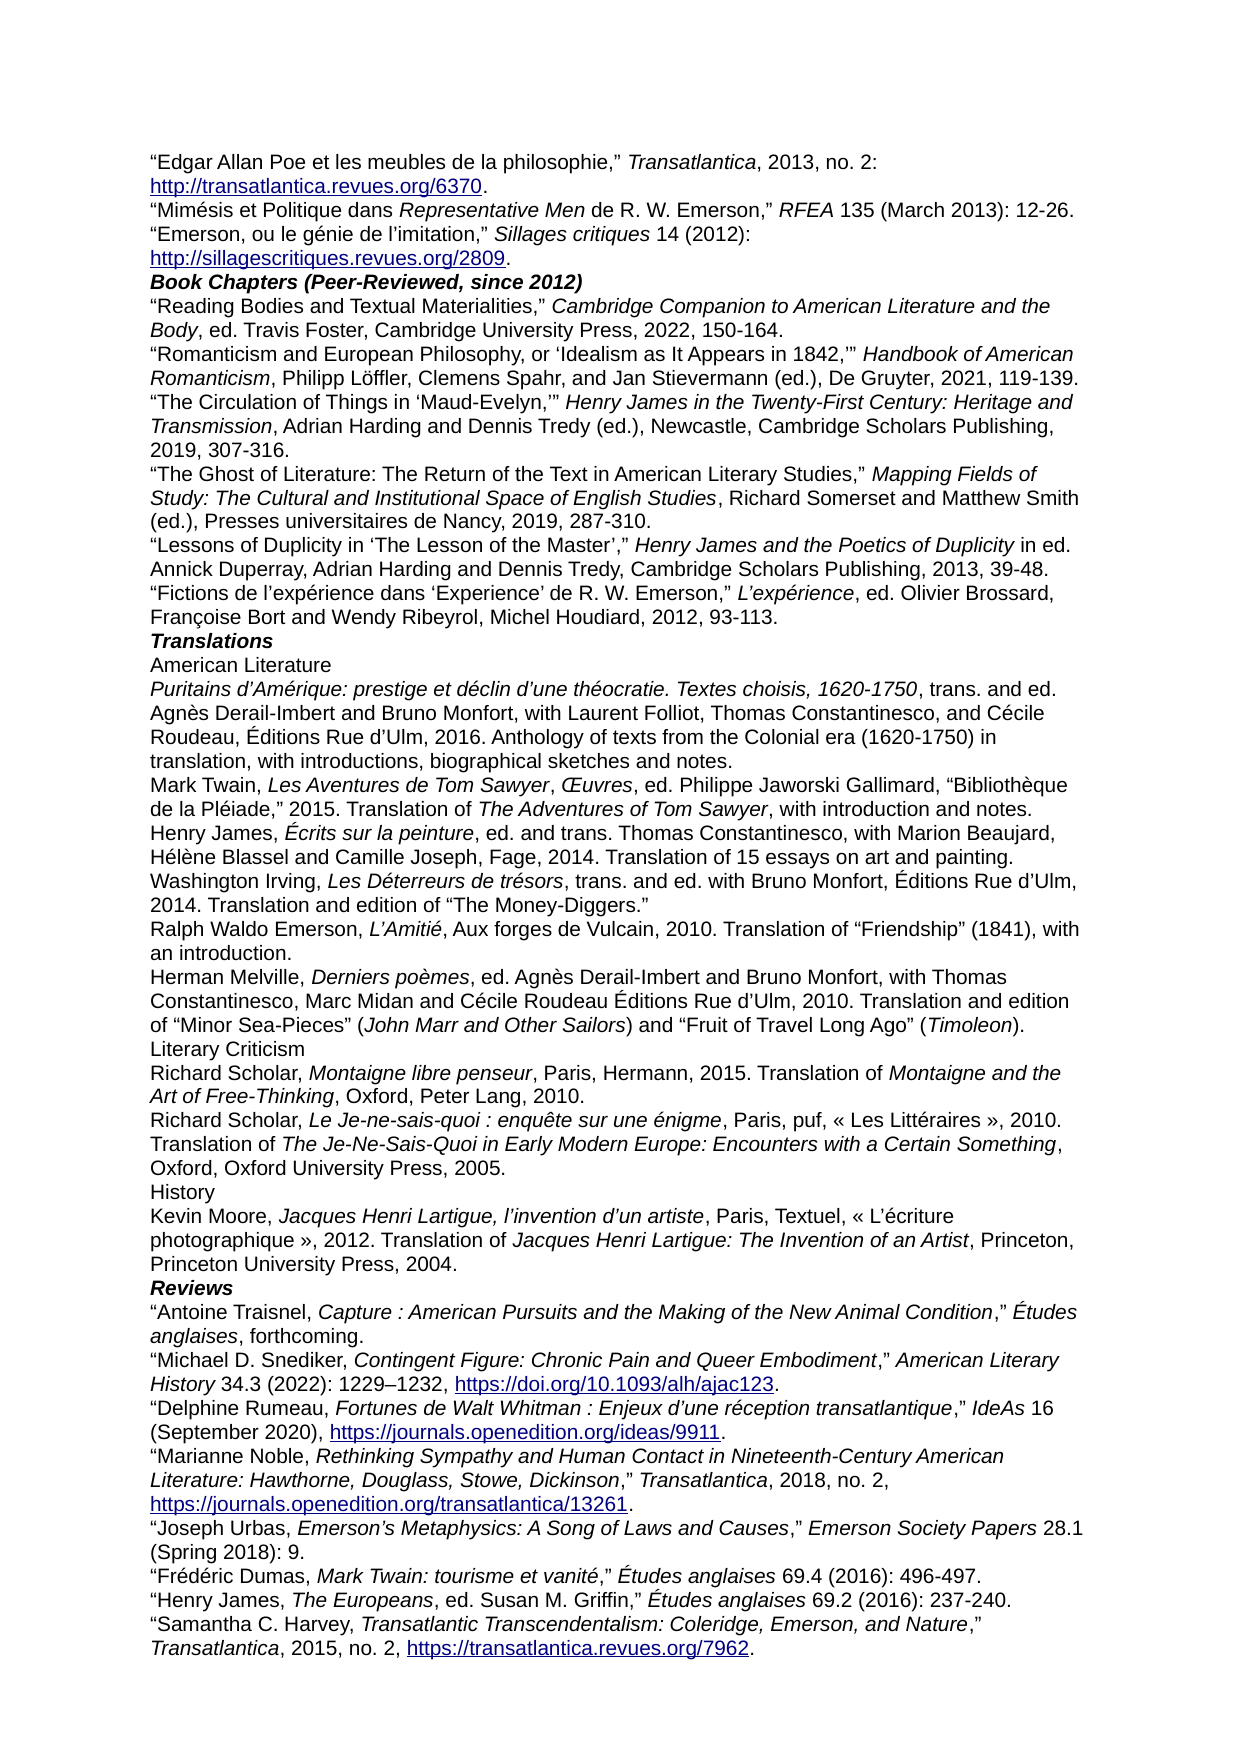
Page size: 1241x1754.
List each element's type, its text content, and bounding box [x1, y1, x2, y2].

text Puritains d’Amérique: prestige et déclin d’une théocratie. Textes choisis, 1620-1750, trans. and ed. Agnès Derail-Imbert and Bruno Monfort, with Laurent Folliot, Thomas Constantinesco, and Cécile Roudeau, Éditions Rue d’Ulm, 2016. Anthology of texts from the Colonial era (1620-1750) in translation, with introductions, biographical sketches and notes. [150, 677, 1090, 773]
text “Reading Bodies and Textual Materialities,” Cambridge Companion to American Literature and the Body, ed. Travis Foster, Cambridge University Press, 2022, 150-164. [150, 294, 1090, 342]
text “Edgar Allan Poe et les meubles de la philosophie,” Transatlantica, 2013, no. 2: http://transatlantica.revues.org/6370. [150, 150, 1090, 198]
text “Lessons of Duplicity in ‘The Lesson of the Master’,” Henry James and the Poetics of Duplicity in ed. Annick Duperray, Adrian Harding and Dennis Tredy, Cambridge Scholars Publishing, 2013, 39-48. [150, 533, 1090, 581]
text “Samantha C. Harvey, Transatlantic Transcendentalism: Coleridge, Emerson, and Nature,” Transatlantica, 2015, no. 2, https://transatlantica.revues.org/7962. [150, 1611, 1090, 1659]
text “Henry James, The Europeans, ed. Susan M. Griffin,” Études anglaises 69.2 (2016): 237-240. [150, 1587, 1090, 1611]
text Richard Scholar, Le Je-ne-sais-quoi : enquête sur une énigme, Paris, puf, « Les Littéraires », 2010. Translation of The Je-Ne-Sais-Quoi in Early Modern Europe: Encounters with a Certain Something, Oxford, Oxford University Press, 2005. [150, 1108, 1090, 1180]
text “The Ghost of Literature: The Return of the Text in American Literary Studies,” Mapping Fields of Study: The Cultural and Institutional Space of English Studies, Richard Somerset and Matthew Smith (ed.), Presses universitaires de Nancy, 2019, 287-310. [150, 461, 1090, 533]
text “Michael D. Snediker, Contingent Figure: Chronic Pain and Queer Embodiment,” American Literary History 34.3 (2022): 1229–1232, https://doi.org/10.1093/alh/ajac123. [150, 1348, 1090, 1396]
text “The Circulation of Things in ‘Maud-Evelyn,’” Henry James in the Twenty-First Century: Heritage and Transmission, Adrian Harding and Dennis Tredy (ed.), Newcastle, Cambridge Scholars Publishing, 2019, 307-316. [150, 389, 1090, 461]
text Book Chapters (Peer-Reviewed, since 2012) [150, 270, 1090, 294]
text Ralph Waldo Emerson, L’Amitié, Aux forges de Vulcain, 2010. Translation of “Friendship” (1841), with an introduction. [150, 917, 1090, 964]
text American Literature [150, 653, 1090, 677]
text Translations [150, 629, 1090, 653]
text “Mimésis et Politique dans Representative Men de R. W. Emerson,” RFEA 135 (March 2013): 12-26. [150, 198, 1090, 222]
text “Romanticism and European Philosophy, or ‘Idealism as It Appears in 1842,’” Handbook of American Romanticism, Philipp Löffler, Clemens Spahr, and Jan Stievermann (ed.), De Gruyter, 2021, 119-139. [150, 342, 1090, 389]
text Washington Irving, Les Déterreurs de trésors, trans. and ed. with Bruno Monfort, Éditions Rue d’Ulm, 2014. Translation and edition of “The Money-Diggers.” [150, 869, 1090, 917]
text Kevin Moore, Jacques Henri Lartigue, l’invention d’un artiste, Paris, Textuel, « L’écriture photographique », 2012. Translation of Jacques Henri Lartigue: The Invention of an Artist, Princeton, Princeton University Press, 2004. [150, 1204, 1090, 1276]
text Henry James, Écrits sur la peinture, ed. and trans. Thomas Constantinesco, with Marion Beaujard, Hélène Blassel and Camille Joseph, Fage, 2014. Translation of 15 essays on art and painting. [150, 821, 1090, 869]
text Mark Twain, Les Aventures de Tom Sawyer, Œuvres, ed. Philippe Jaworski Gallimard, “Bibliothèque de la Pléiade,” 2015. Translation of The Adventures of Tom Sawyer, with introduction and notes. [150, 773, 1090, 821]
text “Frédéric Dumas, Mark Twain: tourisme et vanité,” Études anglaises 69.4 (2016): 496-497. [150, 1563, 1090, 1587]
text “Antoine Traisnel, Capture : American Pursuits and the Making of the New Animal Condition,” Études anglaises, forthcoming. [150, 1300, 1090, 1348]
text Herman Melville, Derniers poèmes, ed. Agnès Derail-Imbert and Bruno Monfort, with Thomas Constantinesco, Marc Midan and Cécile Roudeau Éditions Rue d’Ulm, 2010. Translation and edition of “Minor Sea-Pieces” (John Marr and Other Sailors) and “Fruit of Travel Long Ago” (Timoleon). [150, 964, 1090, 1036]
text “Marianne Noble, Rethinking Sympathy and Human Contact in Nineteenth-Century American Literature: Hawthorne, Douglass, Stowe, Dickinson,” Transatlantica, 2018, no. 2, https://journals.openedition.org/transatlantica/13261. [150, 1444, 1090, 1516]
text “Delphine Rumeau, Fortunes de Walt Whitman : Enjeux d’une réception transatlantique,” IdeAs 16 (September 2020), https://journals.openedition.org/ideas/9911. [150, 1396, 1090, 1444]
text “Emerson, ou le génie de l’imitation,” Sillages critiques 14 (2012): http://sillagescritiques.revues.org/2809. [150, 222, 1090, 270]
text “Fictions de l’expérience dans ‘Experience’ de R. W. Emerson,” L’expérience, ed. Olivier Brossard, Françoise Bort and Wendy Ribeyrol, Michel Houdiard, 2012, 93-113. [150, 581, 1090, 629]
text History [150, 1180, 1090, 1204]
text “Joseph Urbas, Emerson’s Metaphysics: A Song of Laws and Causes,” Emerson Society Papers 28.1 (Spring 2018): 9. [150, 1516, 1090, 1563]
text Literary Criticism [150, 1036, 1090, 1060]
text Reviews [150, 1276, 1090, 1300]
text Richard Scholar, Montaigne libre penseur, Paris, Hermann, 2015. Translation of Montaigne and the Art of Free-Thinking, Oxford, Peter Lang, 2010. [150, 1060, 1090, 1108]
